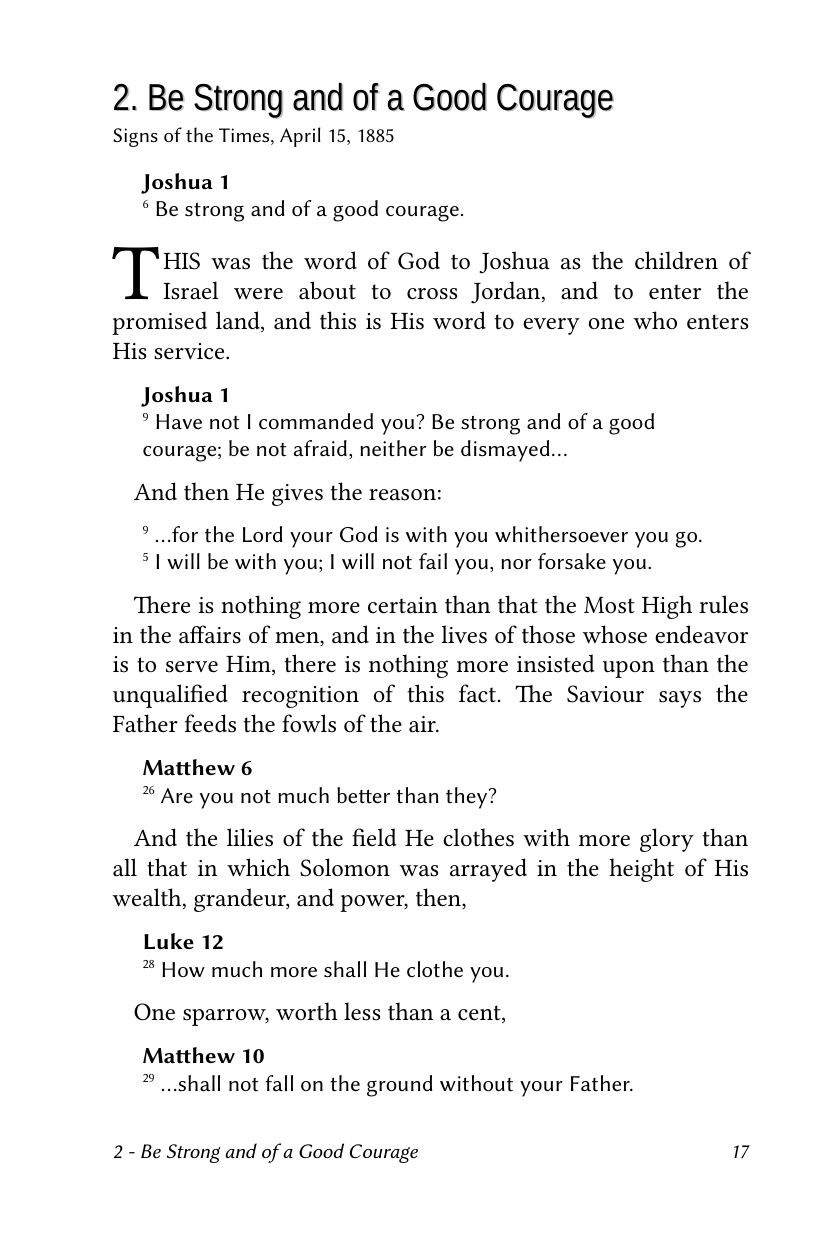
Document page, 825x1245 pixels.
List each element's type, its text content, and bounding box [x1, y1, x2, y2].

text And the lilies of the field He clothes with more glory than all that in which Solomon was arrayed in the height of His wealth, grandeur, and power, then, [112, 824, 750, 913]
text 6 Be strong and of a good courage. [142, 196, 720, 222]
text And then He gives the reason: [112, 477, 750, 506]
text 9 Have not I commanded you? Be strong and of a good courage; be not afraid, neither be dismayed... [142, 409, 720, 462]
text 29 ...shall not fall on the ground without your Father. [142, 1071, 720, 1097]
text 9 ...for the Lord your God is with you whithersoever you go. [142, 522, 720, 548]
title Be Strong and of a Good Courage [112, 75, 750, 118]
text Signs of the Times, April 15, 1885 [112, 124, 750, 148]
text Joshua 1 [142, 382, 750, 408]
text 28 How much more shall He clothe you. [142, 957, 720, 983]
text Joshua 1 [142, 169, 750, 195]
text 5 I will be with you; I will not fail you, nor forsake you. [142, 549, 720, 575]
text THIS was the word of God to Joshua as the children of Israel were about to cross Jordan, and to enter the promised land, and this is His word to every one who enters His service. [112, 247, 750, 365]
text Luke 12 [142, 929, 750, 955]
text Matthew 6 [142, 755, 750, 781]
text 26 Are you not much better than they? [142, 783, 720, 809]
text There is nothing more certain than that the Most High rules in the affairs of men, and in the lives of those whose endeavor is to serve Him, there is nothing more insisted upon than the unqualified recognition of this fact. The Saviour says the Father feeds the fowls of the air. [112, 591, 750, 739]
text Matthew 10 [142, 1043, 750, 1069]
text One sparrow, worth less than a cent, [112, 998, 750, 1027]
